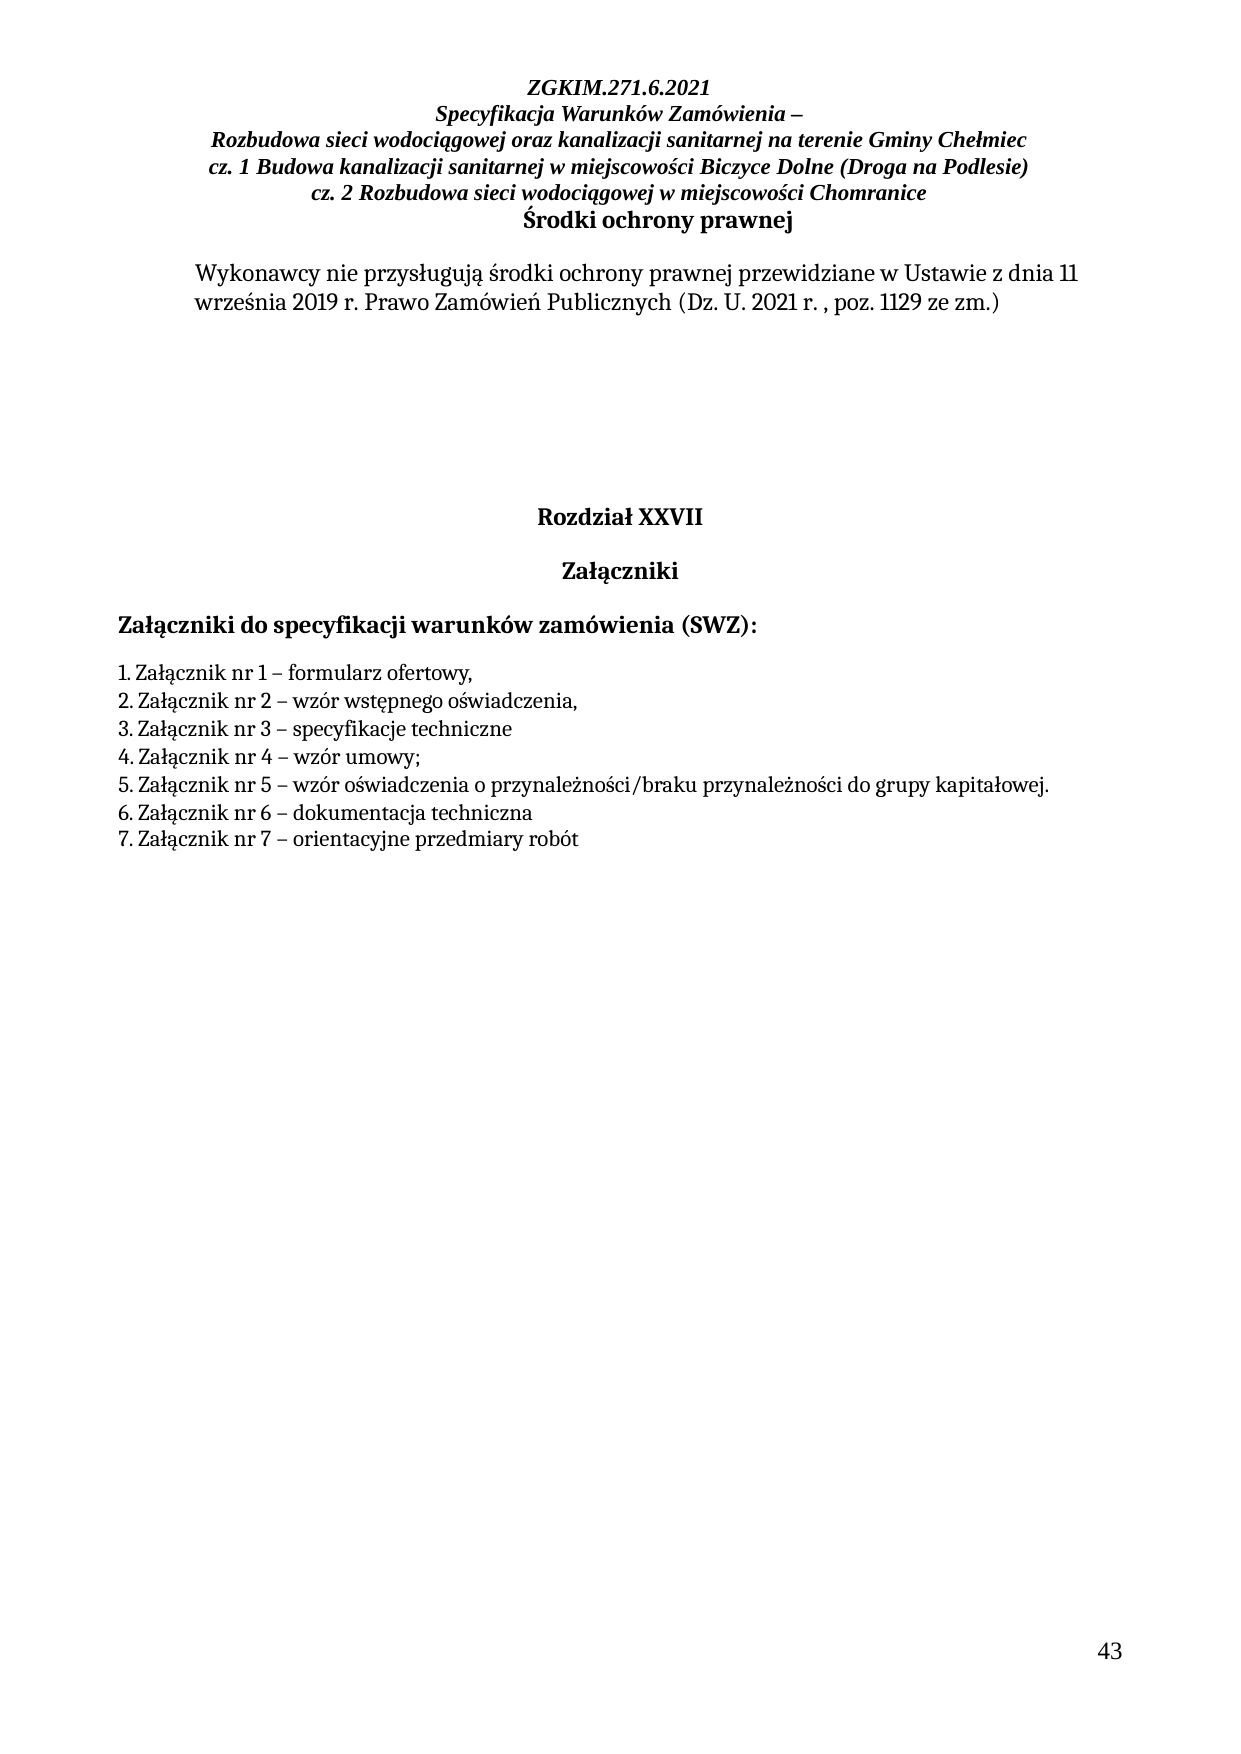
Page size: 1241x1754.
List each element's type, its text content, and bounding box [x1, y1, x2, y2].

text 4. Załącznik nr 4 – wzór umowy; [118, 744, 1122, 770]
text Załączniki [118, 557, 1122, 586]
text 5. Załącznik nr 5 – wzór oświadczenia o przynależności/braku przynależności do grupy kapitałowej. [118, 772, 1122, 798]
text 1. Załącznik nr 1 – formularz ofertowy, [118, 660, 1122, 686]
text Załączniki do specyfikacji warunków zamówienia (SWZ): [118, 611, 1122, 639]
text 2. Załącznik nr 2 – wzór wstępnego oświadczenia, [118, 688, 1122, 714]
text Rozdział XXVII [118, 503, 1122, 532]
text 3. Załącznik nr 3 – specyfikacje techniczne [118, 716, 1122, 742]
text Wykonawcy nie przysługują środki ochrony prawnej przewidziane w Ustawie z dnia 11 września 2019 r. Prawo Zamówień Publicznych (Dz. U. 2021 r. , poz. 1129 ze zm.) [195, 259, 1122, 317]
text 6. Załącznik nr 6 – dokumentacja techniczna [118, 800, 1122, 826]
text 7. Załącznik nr 7 – orientacyjne przedmiary robót [118, 826, 1122, 852]
text Środki ochrony prawnej [195, 206, 1122, 234]
